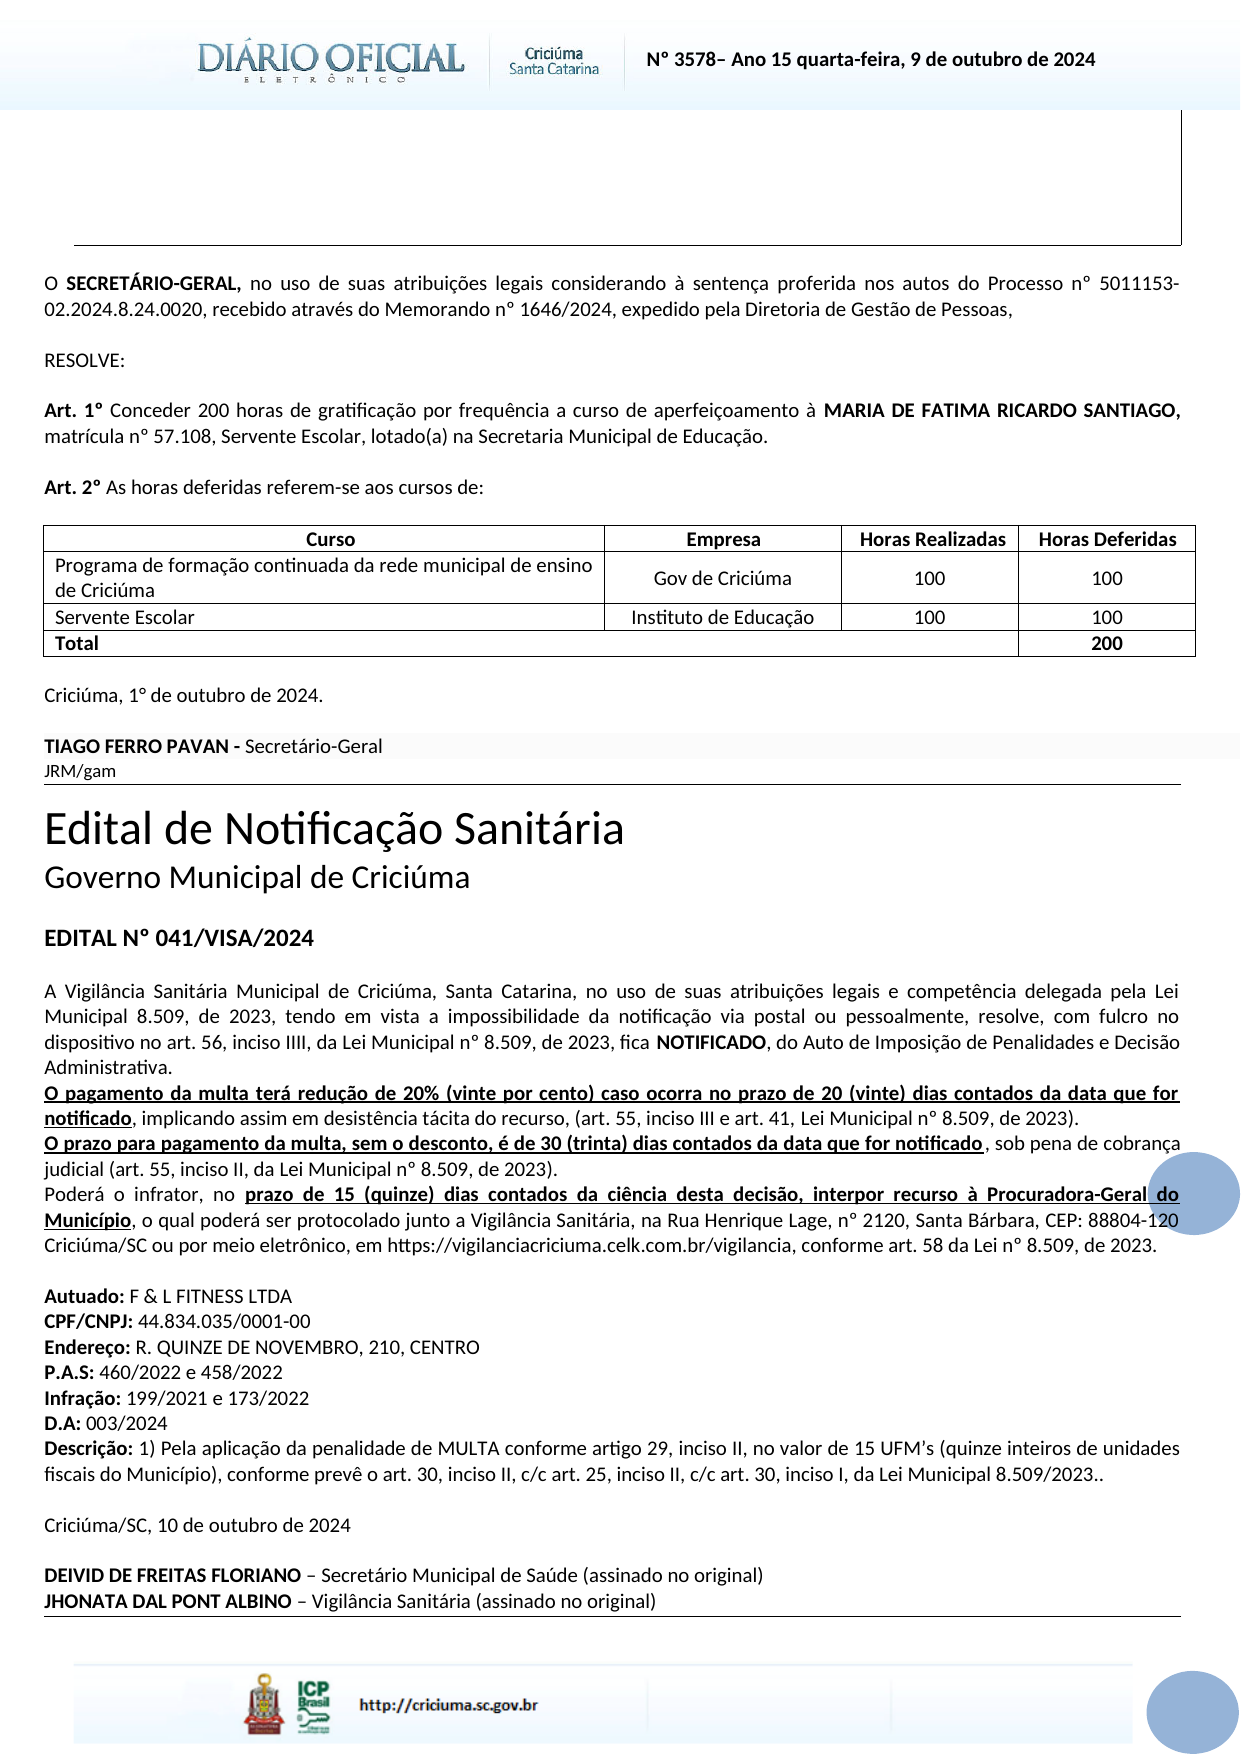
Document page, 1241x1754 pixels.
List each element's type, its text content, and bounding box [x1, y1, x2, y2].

text Poderá o infrator, no prazo de 15 (quinze) dias contados da ciência desta decisão, interpor recurso à Procuradora-Geral do Município, o qual poderá ser protocolado junto a Vigilância Sanitária, na Rua Henrique Lage, nº 2120, Santa Bárbara, CEP: 88804-120 Criciúma/SC ou por meio eletrônico, em https://vigilanciacriciuma.celk.com.br/vigilancia, conforme art. 58 da Lei nº 8.509, de 2023. [44, 1181, 1181, 1258]
table_cell Programa de formação continuada da rede municipal de ensino de Criciúma [44, 552, 604, 603]
table_header Horas Realizadas [842, 526, 1018, 551]
text D.A: 003/2024 [44, 1410, 1181, 1436]
table_header Curso [44, 526, 604, 551]
text Endereço: R. QUINZE DE NOVEMBRO, 210, CENTRO [44, 1334, 1181, 1359]
text Infração: 199/2021 e 173/2022 [44, 1385, 1181, 1410]
table_header Horas Deferidas [1019, 526, 1195, 551]
text Criciúma/SC, 10 de outubro de 2024 [44, 1512, 1181, 1537]
text A Vigilância Sanitária Municipal de Criciúma, Santa Catarina, no uso de suas atribuições legais e competência delegada pela Lei Municipal 8.509, de 2023, tendo em vista a impossibilidade da notificação via postal ou pessoalmente, resolve, com fulcro no dispositivo no art. 56, inciso IIII, da Lei Municipal nº 8.509, de 2023, fica NOTIFICADO, do Auto de Imposição de Penalidades e Decisão Administrativa. [44, 978, 1181, 1080]
text Art. 2º As horas deferidas referem-se aos cursos de: [44, 474, 1181, 499]
table_cell 200 [1019, 631, 1195, 656]
table_cell Servente Escolar [44, 604, 604, 629]
text Autuado: F & L FITNESS LTDA [44, 1283, 1181, 1308]
table_cell 100 [842, 552, 1018, 603]
text Edital de Notificação Sanitária [44, 797, 1181, 856]
text JRM/gam [44, 759, 1181, 784]
table_cell 100 [1019, 604, 1195, 629]
text P.A.S: 460/2022 e 458/2022 [44, 1359, 1181, 1385]
table_cell Gov de Criciúma [605, 552, 841, 603]
table_cell Total [44, 631, 1018, 656]
text RESOLVE: [44, 347, 1181, 372]
table_cell 100 [842, 604, 1018, 629]
text Governo Municipal de Criciúma [44, 856, 1181, 897]
text DEIVID DE FREITAS FLORIANO – Secretário Municipal de Saúde (assinado no original) [44, 1563, 1181, 1588]
text Art. 1º Conceder 200 horas de gratificação por frequência a curso de aperfeiçoamento à MARIA DE FATIMA RICARDO SANTIAGO, matrícula nº 57.108, Servente Escolar, lotado(a) na Secretaria Municipal de Educação. [44, 398, 1181, 448]
text CPF/CNPJ: 44.834.035/0001-00 [44, 1308, 1181, 1334]
text TIAGO FERRO PAVAN - Secretário-Geral [44, 733, 1240, 759]
text EDITAL Nº 041/VISA/2024 [44, 922, 1181, 953]
text Descrição: 1) Pela aplicação da penalidade de MULTA conforme artigo 29, inciso II, no valor de 15 UFM’s (quinze inteiros de unidades fiscais do Município), conforme prevê o art. 30, inciso II, c/c art. 25, inciso II, c/c art. 30, inciso I, da Lei Municipal 8.509/2023.. [44, 1436, 1181, 1486]
table_cell 100 [1019, 552, 1195, 603]
text O SECRETÁRIO-GERAL, no uso de suas atribuições legais considerando à sentença proferida nos autos do Processo nº 5011153-02.2024.8.24.0020, recebido através do Memorando nº 1646/2024, expedido pela Diretoria de Gestão de Pessoas, [44, 271, 1181, 321]
text O prazo para pagamento da multa, sem o desconto, é de 30 (trinta) dias contados da data que for notificado, sob pena de cobrança judicial (art. 55, inciso II, da Lei Municipal nº 8.509, de 2023). [44, 1131, 1181, 1181]
table_cell Instituto de Educação [605, 604, 841, 629]
table_header Empresa [605, 526, 841, 551]
text O pagamento da multa terá redução de 20% (vinte por cento) caso ocorra no prazo de 20 (vinte) dias contados da data que for notificado, implicando assim em desistência tácita do recurso, (art. 55, inciso III e art. 41, Lei Municipal nº 8.509, de 2023). [44, 1080, 1181, 1131]
text JHONATA DAL PONT ALBINO – Vigilância Sanitária (assinado no original) [44, 1588, 1181, 1616]
text Criciúma, 1° de outubro de 2024. [44, 682, 1181, 708]
